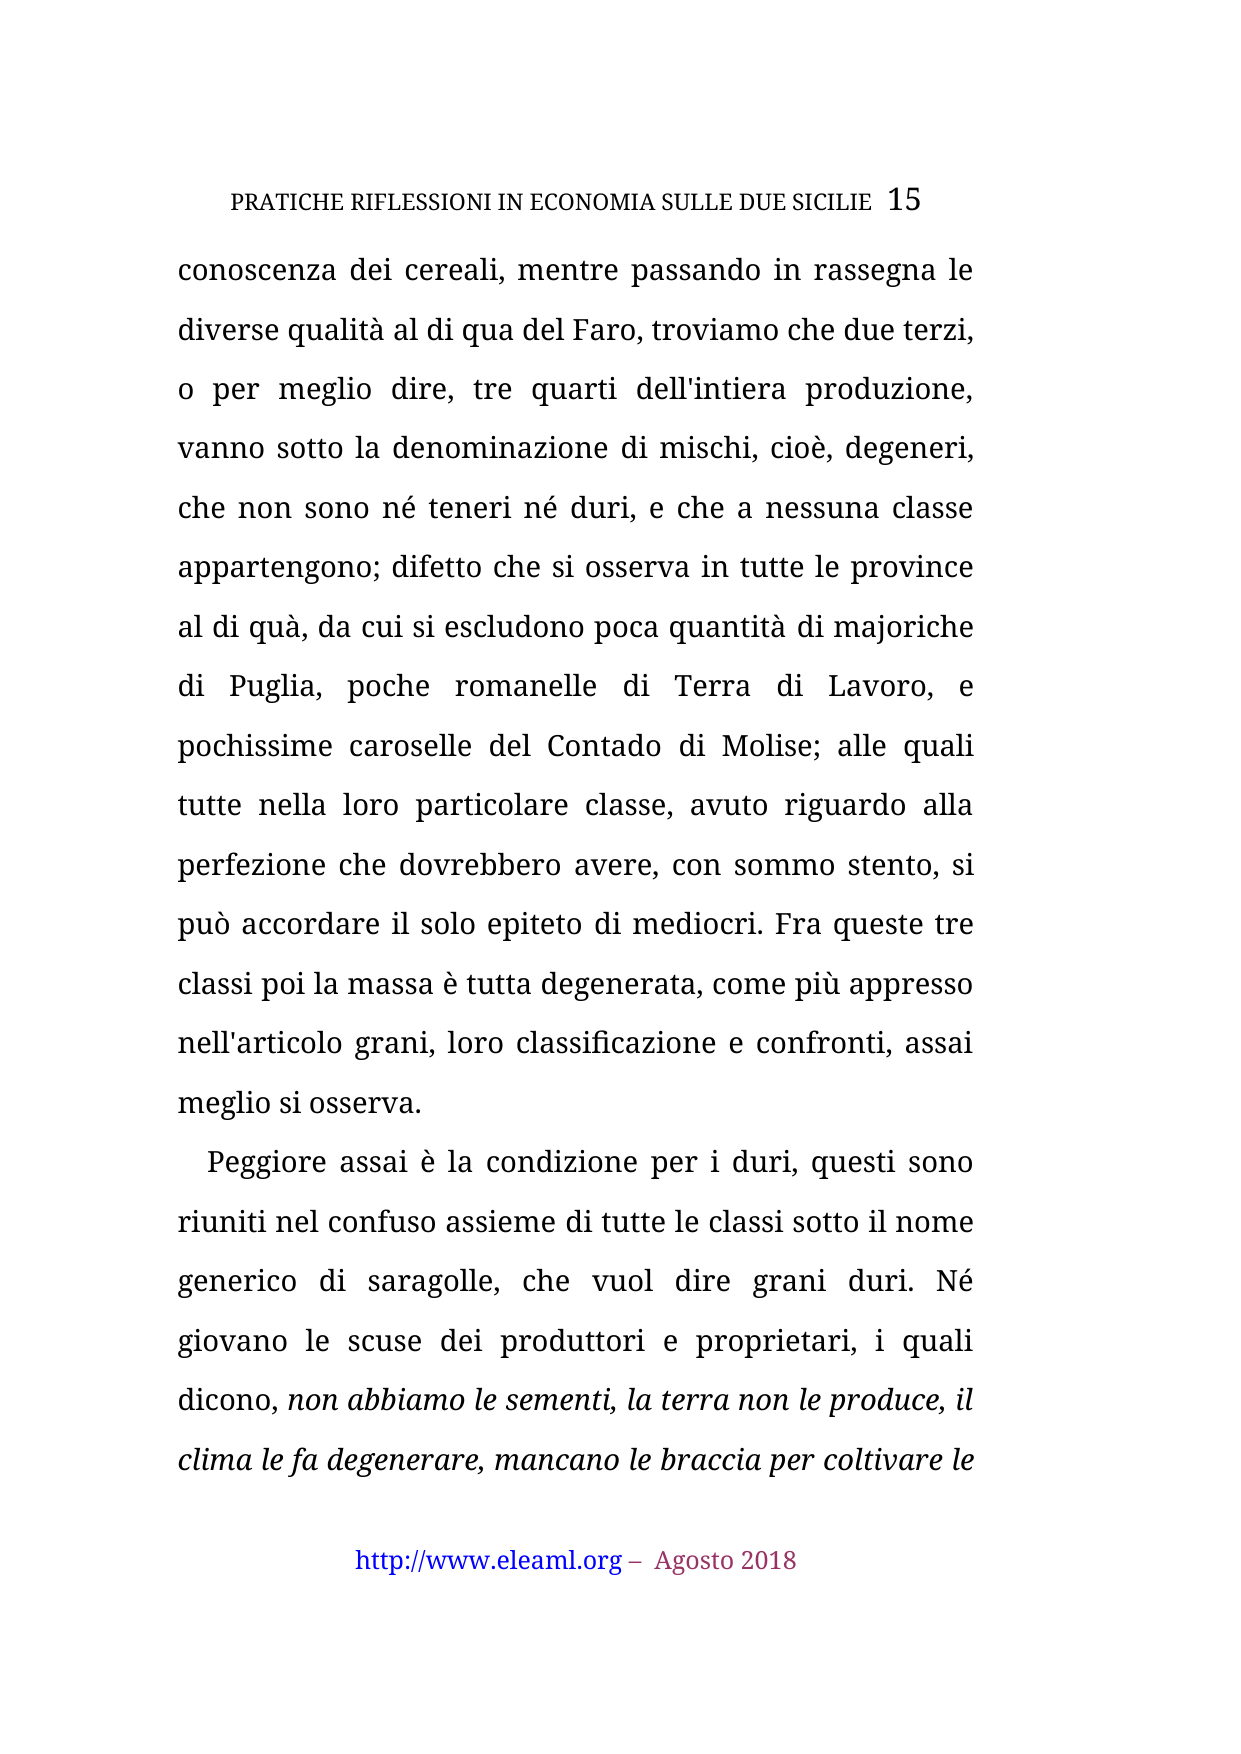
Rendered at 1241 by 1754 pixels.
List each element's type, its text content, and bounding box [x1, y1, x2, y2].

text conoscenza dei cereali, mentre passando in rassegna le diverse qualità al di qua del Faro, troviamo che due terzi, o per meglio dire, tre quarti dell'intiera produzione, vanno sotto la denominazione di mischi, cioè, degeneri, che non sono né teneri né duri, e che a nessuna classe appartengono; difetto che si osserva in tutte le province al di quà, da cui si escludono poca quantità di majoriche di Puglia, poche romanelle di Terra di Lavoro, e pochissime caroselle del Contado di Molise; alle quali tutte nella loro particolare classe, avuto riguardo alla perfezione che dovrebbero avere, con sommo stento, si può accordare il solo epiteto di mediocri. Fra queste tre classi poi la massa è tutta degenerata, come più appresso nell'articolo grani, loro classificazione e confronti, assai meglio si osserva. [177, 249, 974, 1122]
text Peggiore assai è la condizione per i duri, questi sono riuniti nel confuso assieme di tutte le classi sotto il nome generico di saragolle, che vuol dire grani duri. Né giovano le scuse dei produttori e proprietari, i quali dicono, non abbiamo le sementi, la terra non le produce, il clima le fa degenerare, mancano le braccia per coltivare le [177, 1141, 974, 1478]
